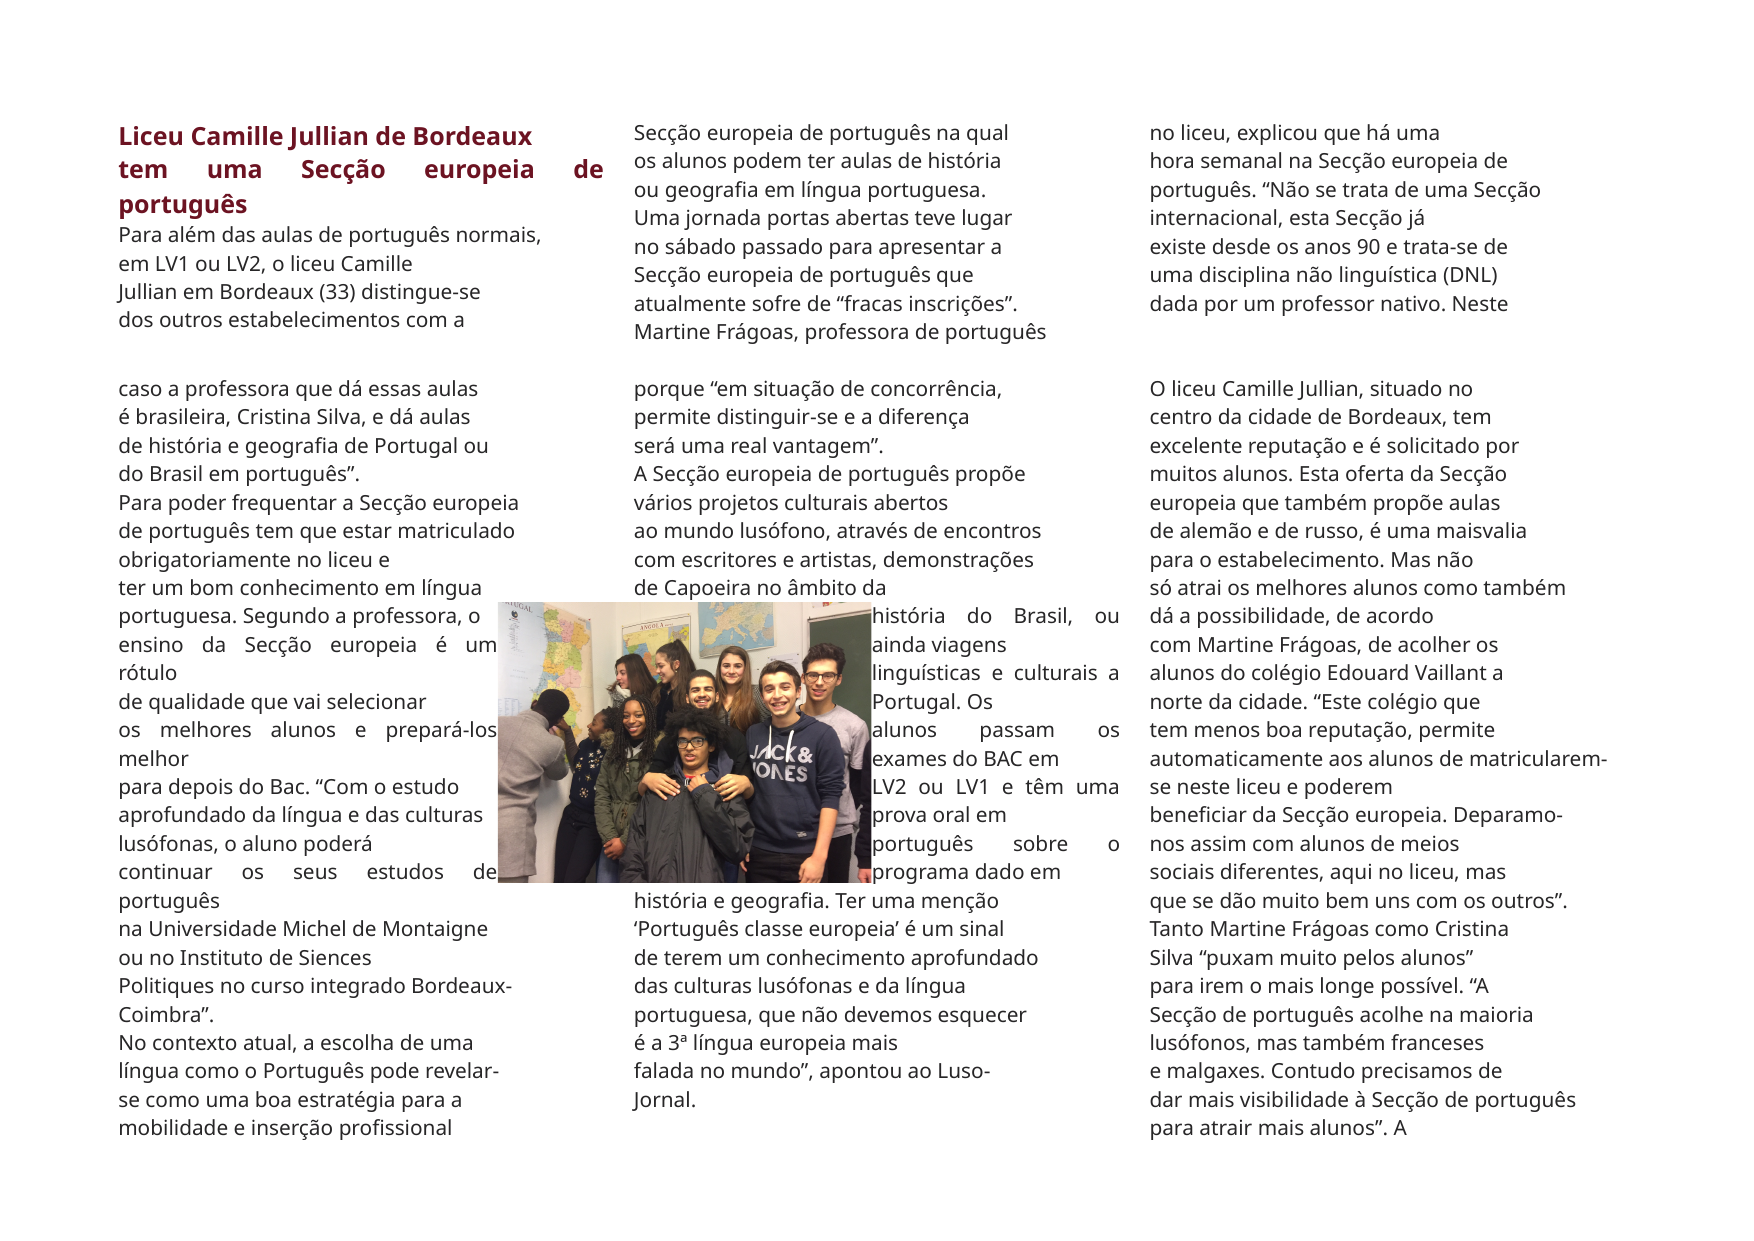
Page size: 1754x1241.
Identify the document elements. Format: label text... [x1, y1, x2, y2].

text no sábado passado para apresentar a [634, 232, 1120, 260]
text dada por um professor nativo. Neste [1149, 289, 1636, 317]
text tem menos boa reputação, permite [1149, 715, 1636, 744]
text das culturas lusófonas e da língua [634, 971, 1120, 1000]
text Coimbra”. [118, 1000, 604, 1028]
text Liceu Camille Jullian de Bordeaux [118, 118, 604, 152]
text A Secção europeia de português propõe [634, 459, 1120, 488]
text ter um bom conhecimento em língua [118, 573, 604, 602]
text falada no mundo”, apontou ao Luso- [634, 1057, 1120, 1085]
text No contexto atual, a escolha de uma [118, 1028, 604, 1057]
text dar mais visibilidade à Secção de português [1149, 1085, 1636, 1113]
text norte da cidade. “Este colégio que [1149, 687, 1636, 715]
text mobilidade e inserção profissional [118, 1113, 604, 1142]
text português sobre o programa dado em [634, 829, 1120, 886]
text ou no Instituto de Siences [118, 943, 604, 971]
text porque “em situação de concorrência, [634, 374, 1120, 402]
text continuar os seus estudos de português [118, 857, 604, 914]
text permite distinguir-se e a diferença [634, 402, 1120, 431]
text só atrai os melhores alunos como também [1149, 573, 1636, 602]
text Tanto Martine Frágoas como Cristina [1149, 914, 1636, 943]
text os alunos podem ter aulas de história [634, 147, 1120, 175]
text lusófonas, o aluno poderá [118, 829, 497, 857]
text é a 3ª língua europeia mais [634, 1028, 1120, 1057]
text europeia que também propõe aulas [1149, 488, 1636, 516]
text Martine Frágoas, professora de português [634, 317, 1120, 346]
text centro da cidade de Bordeaux, tem [1149, 402, 1636, 431]
text com escritores e artistas, demonstrações [634, 545, 1120, 573]
text sociais diferentes, aqui no liceu, mas [1149, 857, 1636, 886]
text de terem um conhecimento aprofundado [634, 943, 1120, 971]
text lusófonos, mas também franceses [1149, 1028, 1636, 1057]
text para atrair mais alunos”. A [1149, 1113, 1636, 1142]
text Secção europeia de português que [634, 260, 1120, 289]
text se como uma boa estratégia para a [118, 1085, 604, 1113]
text beneficiar da Secção europeia. Deparamo- [1149, 801, 1636, 829]
text língua como o Português pode revelar- [118, 1057, 604, 1085]
text hora semanal na Secção europeia de [1149, 147, 1636, 175]
text ou geografia em língua portuguesa. [634, 175, 1120, 203]
text no liceu, explicou que há uma [1149, 118, 1636, 147]
text dá a possibilidade, de acordo [1149, 602, 1636, 630]
text Para além das aulas de português normais, [118, 220, 604, 249]
text portuguesa, que não devemos esquecer [634, 1000, 1120, 1028]
text Silva “puxam muito pelos alunos” [1149, 943, 1636, 971]
text de história e geografia de Portugal ou [118, 431, 604, 459]
text linguísticas e culturais a Portugal. Os [872, 658, 1120, 715]
text é brasileira, Cristina Silva, e dá aulas [118, 402, 604, 431]
text com Martine Frágoas, de acolher os [1149, 630, 1636, 658]
text caso a professora que dá essas aulas [118, 374, 604, 402]
text automaticamente aos alunos de matricularem- [1149, 744, 1636, 772]
text de Capoeira no âmbito da [634, 573, 1120, 602]
text será uma real vantagem”. [634, 431, 1120, 459]
text nos assim com alunos de meios [1149, 829, 1636, 857]
text na Universidade Michel de Montaigne [118, 914, 604, 943]
text história do Brasil, ou ainda viagens [872, 602, 1120, 658]
text excelente reputação e é solicitado por [1149, 431, 1636, 459]
text de alemão e de russo, é uma maisvalia [1149, 516, 1636, 545]
text alunos passam os exames do BAC em [872, 715, 1120, 772]
text obrigatoriamente no liceu e [118, 545, 604, 573]
picture [497, 602, 872, 883]
text português. “Não se trata de uma Secção [1149, 175, 1636, 203]
text Jornal. [634, 1085, 1120, 1113]
text dos outros estabelecimentos com a [118, 306, 604, 334]
text uma disciplina não linguística (DNL) [1149, 260, 1636, 289]
text Uma jornada portas abertas teve lugar [634, 203, 1120, 232]
text Politiques no curso integrado Bordeaux- [118, 971, 604, 1000]
text em LV1 ou LV2, o liceu Camille [118, 249, 604, 277]
text tem uma Secção europeia de português [118, 152, 604, 220]
text vários projetos culturais abertos [634, 488, 1120, 516]
text ensino da Secção europeia é um rótulo [118, 630, 497, 687]
text internacional, esta Secção já [1149, 203, 1636, 232]
text portuguesa. Segundo a professora, o [118, 602, 497, 630]
text LV2 ou LV1 e têm uma prova oral em [872, 772, 1120, 829]
text ‘Português classe europeia’ é um sinal [634, 914, 1120, 943]
text aprofundado da língua e das culturas [118, 801, 497, 829]
text Secção de português acolhe na maioria [1149, 1000, 1636, 1028]
text alunos do colégio Edouard Vaillant a [1149, 658, 1636, 687]
text Secção europeia de português na qual [634, 118, 1120, 147]
text que se dão muito bem uns com os outros”. [1149, 886, 1636, 914]
text de português tem que estar matriculado [118, 516, 604, 545]
text O liceu Camille Jullian, situado no [1149, 374, 1636, 402]
text atualmente sofre de “fracas inscrições”. [634, 289, 1120, 317]
text para o estabelecimento. Mas não [1149, 545, 1636, 573]
text para depois do Bac. “Com o estudo [118, 772, 497, 801]
text ao mundo lusófono, através de encontros [634, 516, 1120, 545]
text e malgaxes. Contudo precisamos de [1149, 1057, 1636, 1085]
text de qualidade que vai selecionar [118, 687, 497, 715]
text muitos alunos. Esta oferta da Secção [1149, 459, 1636, 488]
text para irem o mais longe possível. “A [1149, 971, 1636, 1000]
text se neste liceu e poderem [1149, 772, 1636, 801]
text os melhores alunos e prepará-los melhor [118, 715, 497, 772]
text Para poder frequentar a Secção europeia [118, 488, 604, 516]
text história e geografia. Ter uma menção [634, 886, 1120, 914]
text existe desde os anos 90 e trata-se de [1149, 232, 1636, 260]
text do Brasil em português”. [118, 459, 604, 488]
text Jullian em Bordeaux (33) distingue-se [118, 277, 604, 306]
